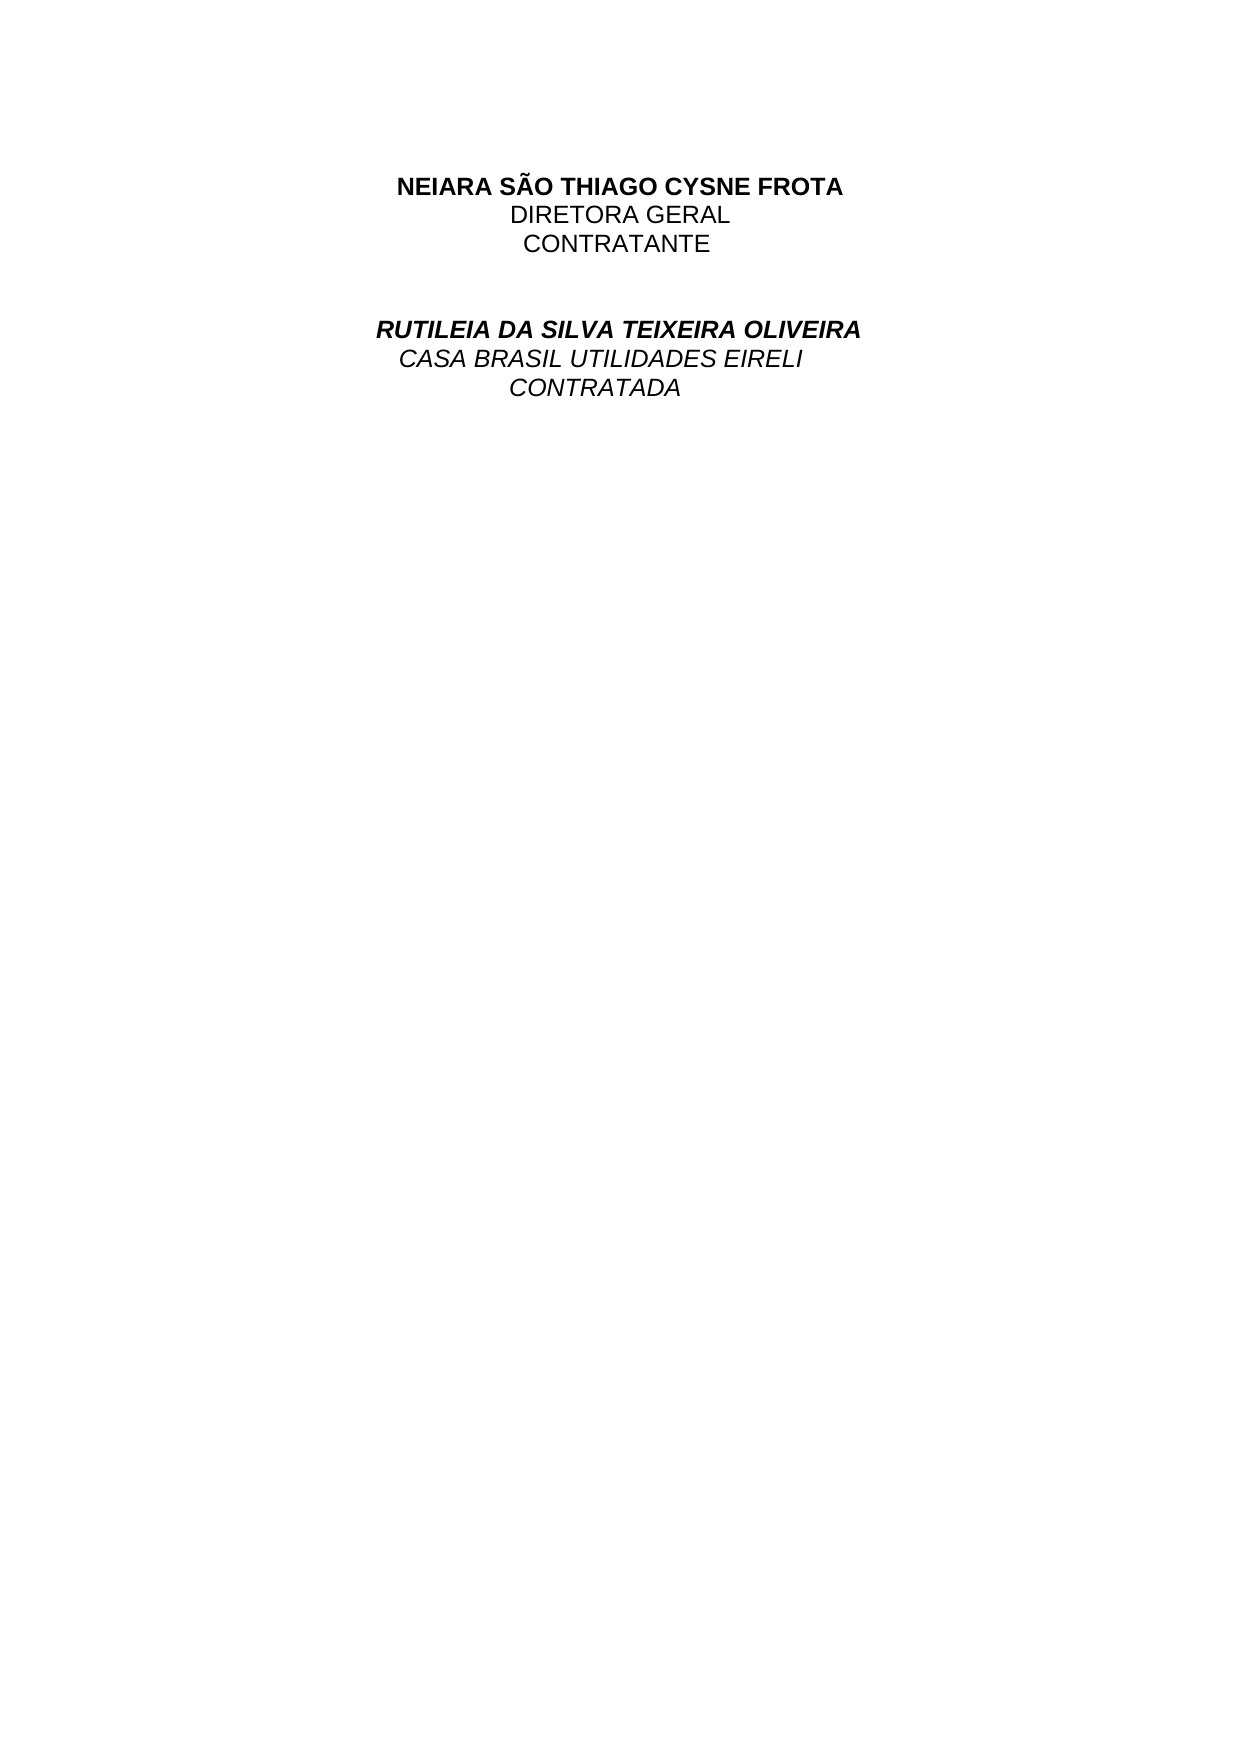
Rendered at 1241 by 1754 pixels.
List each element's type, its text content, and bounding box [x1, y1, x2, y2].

text RUTILEIA DA SILVA TEIXEIRA OLIVEIRA [177, 315, 1063, 344]
text CASA BRASIL UTILIDADES EIRELI [399, 344, 1063, 373]
text CONTRATANTE [177, 229, 1063, 258]
text DIRETORA GERAL [177, 200, 1063, 229]
text CONTRATADA [502, 373, 1063, 402]
text NEIARA SÃO THIAGO CYSNE FROTA [177, 172, 1063, 200]
